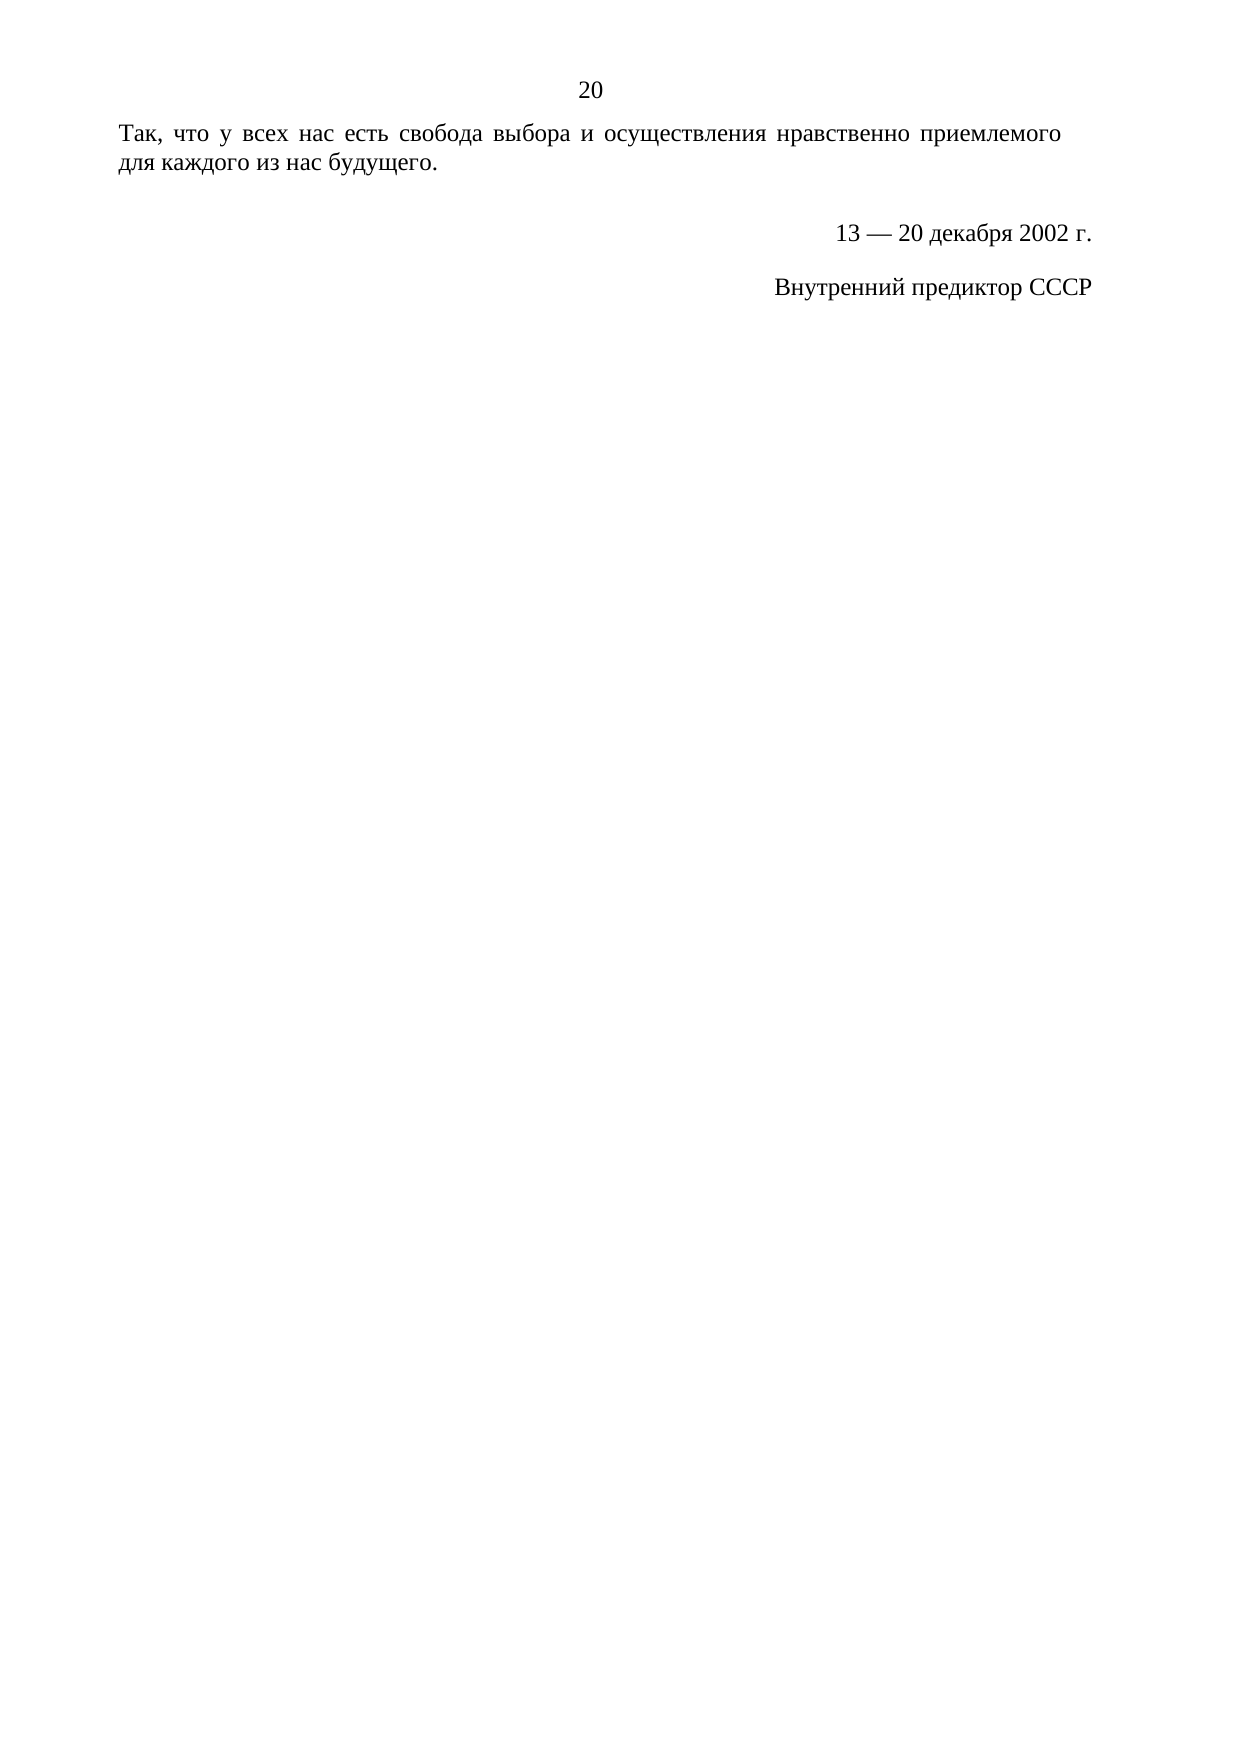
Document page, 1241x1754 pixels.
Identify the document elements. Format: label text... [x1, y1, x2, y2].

text 13 — 20 декабря 2002 г. [89, 218, 1092, 247]
text Так, что у всех нас есть свобода выбора и осуществления нравственно приемлемого для каждого из нас будущего. [118, 118, 1063, 176]
text Внутренний предиктор СССР [89, 272, 1092, 301]
